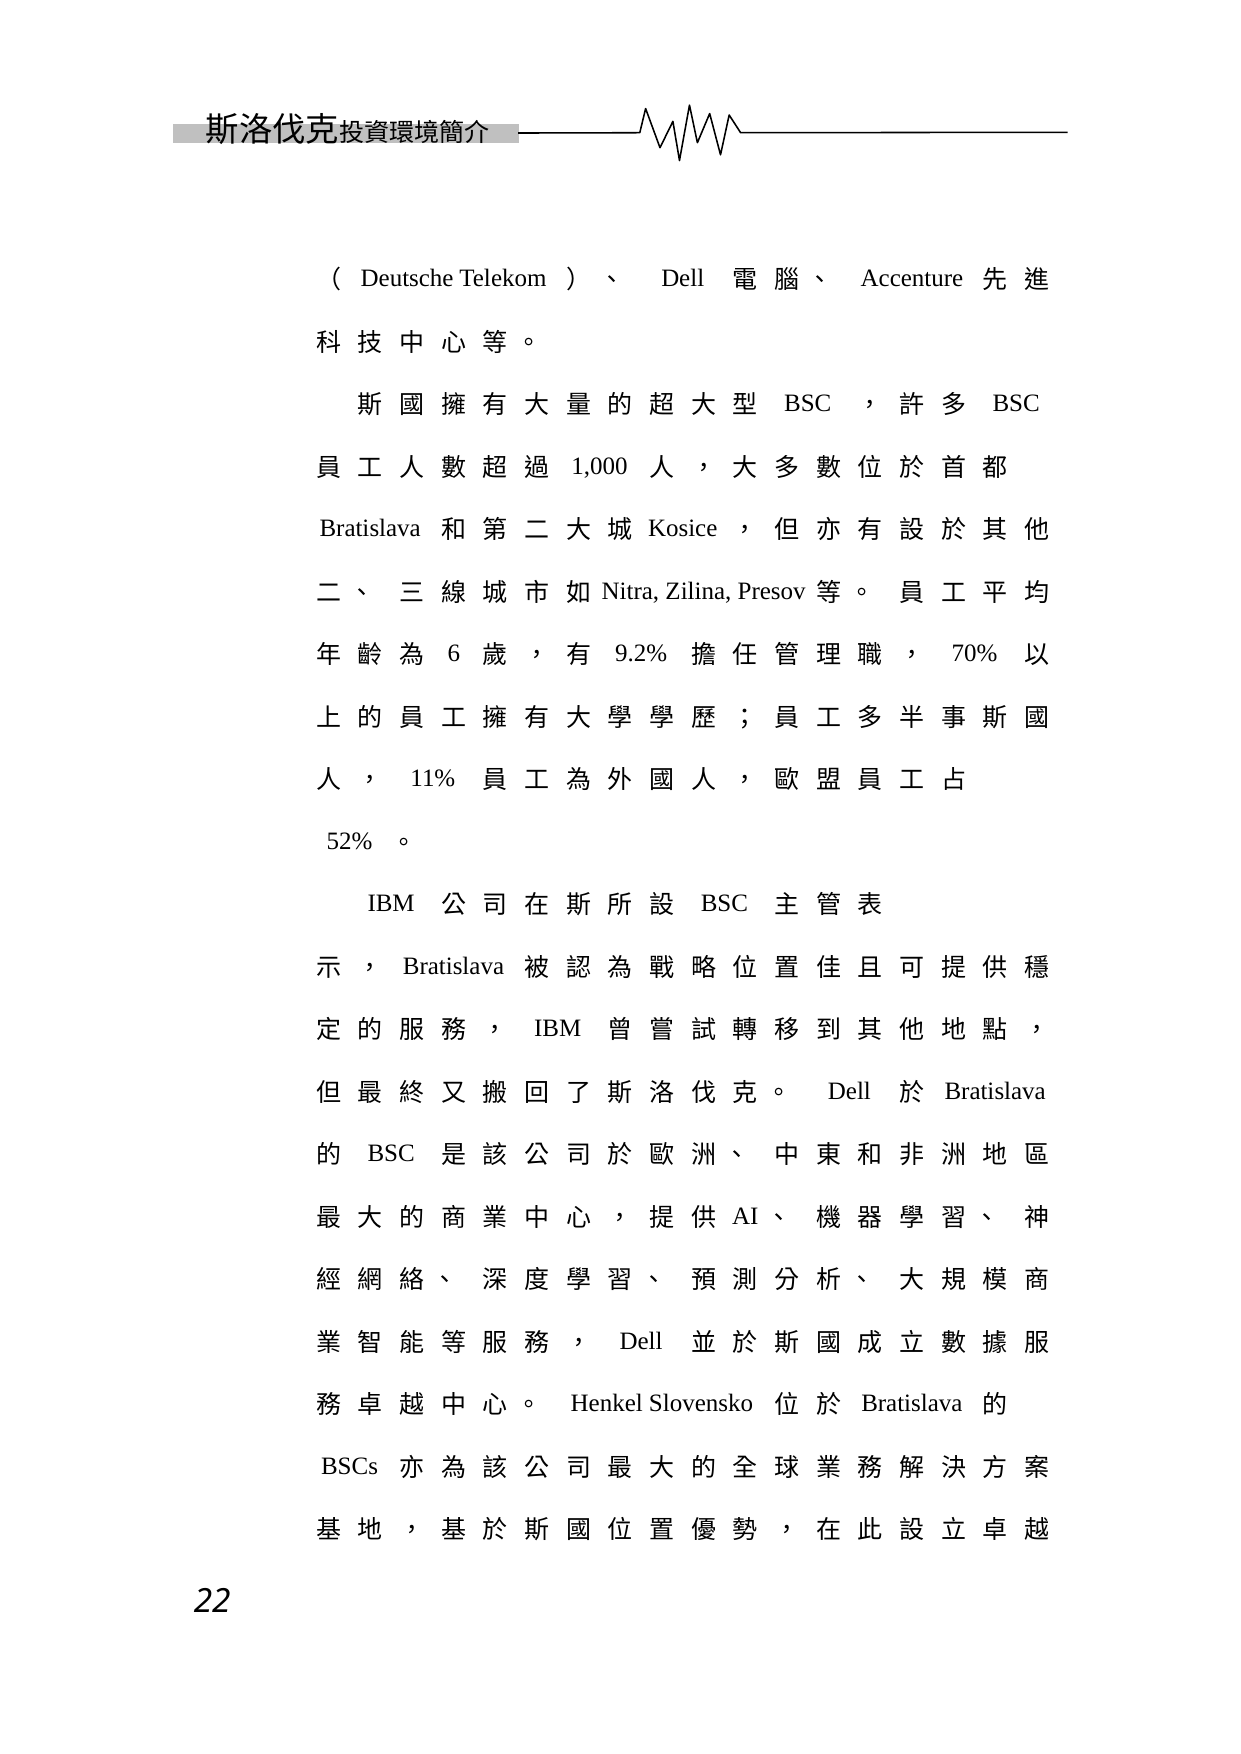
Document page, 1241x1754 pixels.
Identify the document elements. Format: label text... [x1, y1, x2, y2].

text （Deutsche Telekom）、Dell電腦、Accenture先進科技中心等。 [281, 236, 1058, 361]
text IBM公司在斯所設BSC主管表示，Bratislava被認為戰略位置佳且可提供穩定的服務，IBM曾嘗試轉移到其他地點，但最終又搬回了斯洛伐克。Dell於Bratislava的BSC是該公司於歐洲、中東和非洲地區最大的商業中心，提供AI、機器學習、神經網絡、深度學習、預測分析、大規模商業智能等服務，Dell並於斯國成立數據服務卓越中心。Henkel Slovensko位於Bratislava的BSCs亦為該公司最大的全球業務解決方案基地，基於斯國位置優勢，在此設立卓越 [281, 861, 1058, 1549]
text 斯國擁有大量的超大型BSC，許多BSC員工人數超過1,000人，大多數位於首都Bratislava和第二大城Kosice，但亦有設於其他二、三線城市如Nitra, Zilina, Presov等。員工平均年齡為6歲，有9.2%擔任管理職，70%以上的員工擁有大學學歷；員工多半事斯國人，11%員工為外國人，歐盟員工占52%。 [281, 361, 1058, 861]
